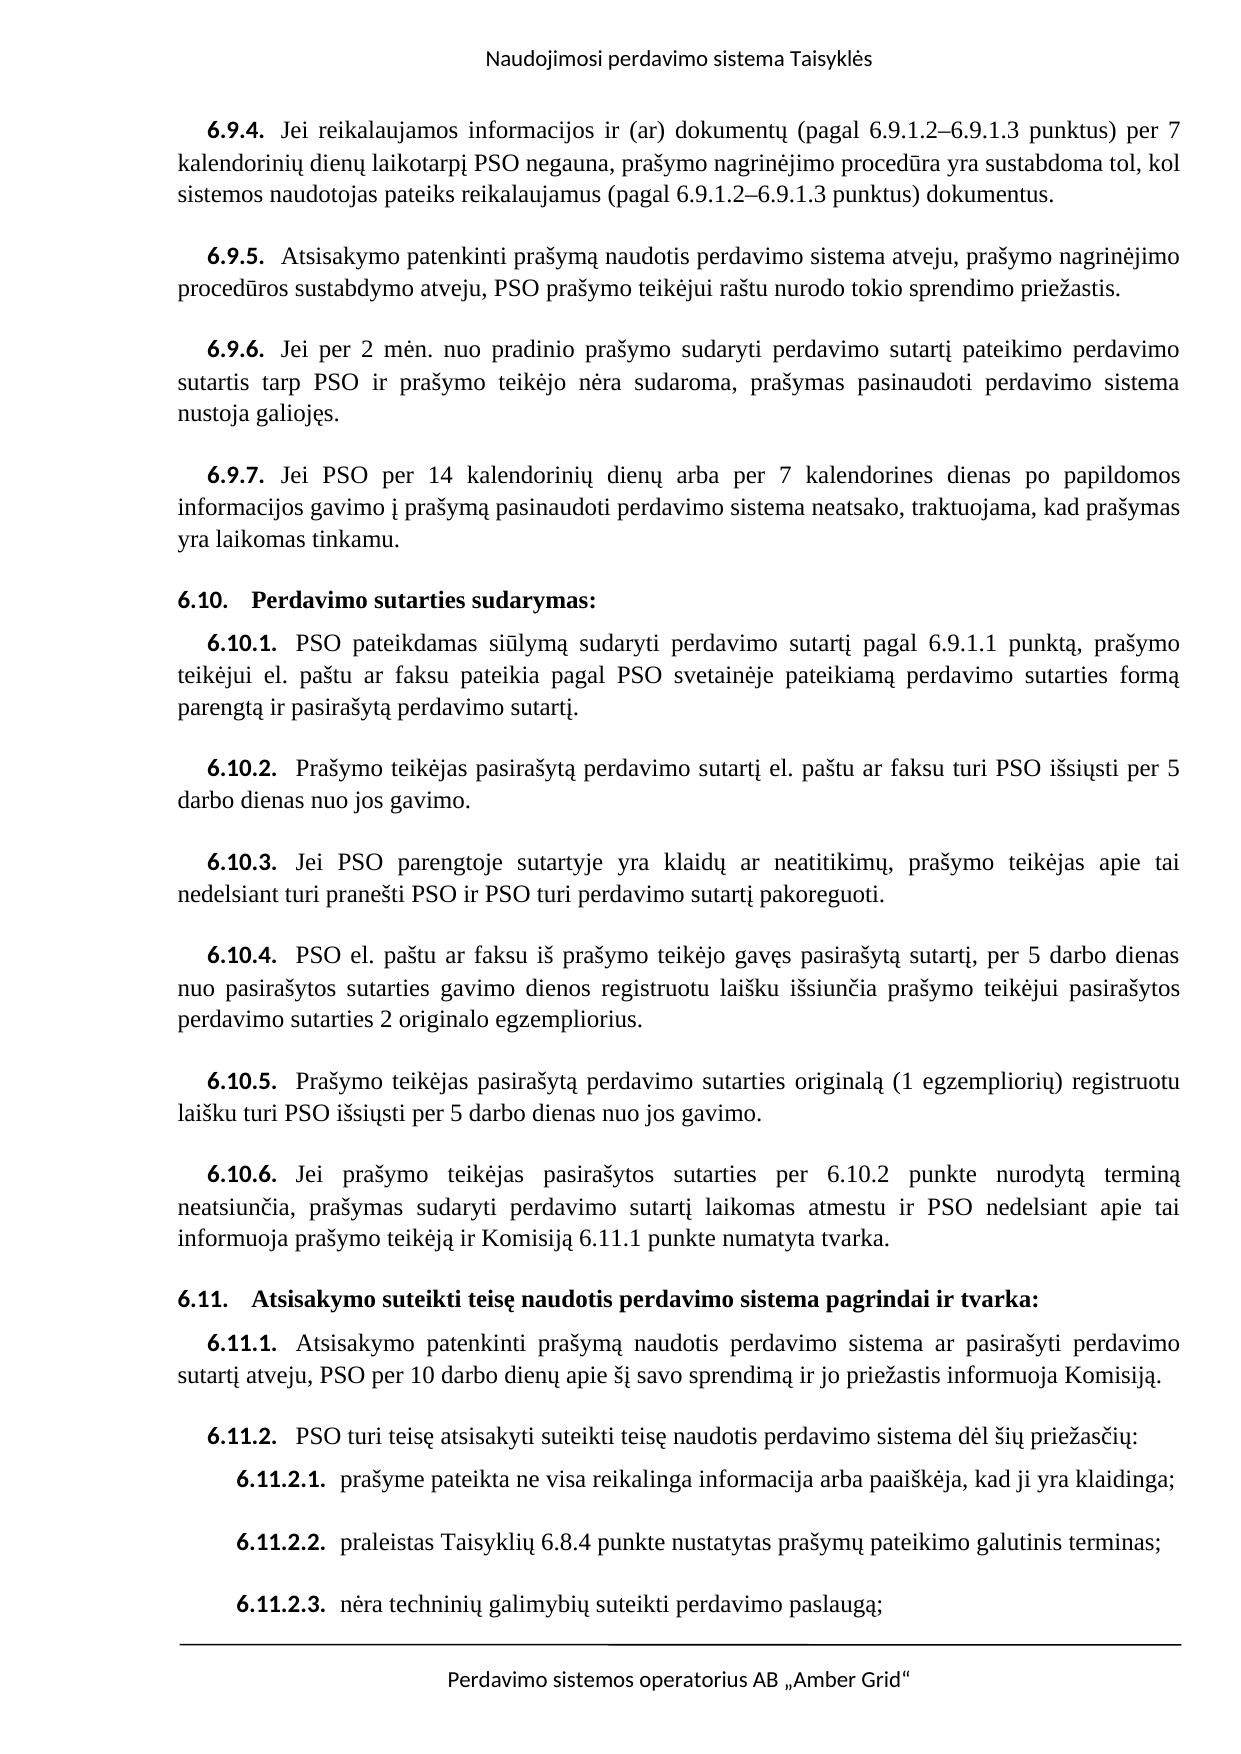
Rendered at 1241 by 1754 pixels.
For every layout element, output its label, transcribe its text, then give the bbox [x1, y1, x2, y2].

text 6.11. Atsisakymo suteikti teisę naudotis perdavimo sistema pagrindai ir tvarka: [177, 1284, 1181, 1314]
text 6.11.1. Atsisakymo patenkinti prašymą naudotis perdavimo sistema ar pasirašyti perdavimo sutartį atveju, PSO per 10 darbo dienų apie šį savo sprendimą ir jo priežastis informuoja Komisiją. [177, 1327, 1181, 1389]
text 6.10.2. Prašymo teikėjas pasirašytą perdavimo sutartį el. paštu ar faksu turi PSO išsiųsti per 5 darbo dienas nuo jos gavimo. [177, 752, 1181, 814]
text 6.10.6. Jei prašymo teikėjas pasirašytos sutarties per 6.10.2 punkte nurodytą terminą neatsiunčia, prašymas sudaryti perdavimo sutartį laikomas atmestu ir PSO nedelsiant apie tai informuoja prašymo teikėją ir Komisiją 6.11.1 punkte numatyta tvarka. [177, 1158, 1181, 1252]
text 6.11.2. PSO turi teisę atsisakyti suteikti teisę naudotis perdavimo sistema dėl šių priežasčių: [177, 1420, 1181, 1451]
text 6.9.4. Jei reikalaujamos informacijos ir (ar) dokumentų (pagal 6.9.1.2–6.9.1.3 punktus) per 7 kalendorinių dienų laikotarpį PSO negauna, prašymo nagrinėjimo procedūra yra sustabdoma tol, kol sistemos naudotojas pateiks reikalaujamus (pagal 6.9.1.2–6.9.1.3 punktus) dokumentus. [177, 115, 1181, 208]
text 6.10.3. Jei PSO parengtoje sutartyje yra klaidų ar neatitikimų, prašymo teikėjas apie tai nedelsiant turi pranešti PSO ir PSO turi perdavimo sutartį pakoreguoti. [177, 846, 1181, 908]
text 6.10.5. Prašymo teikėjas pasirašytą perdavimo sutarties originalą (1 egzempliorių) registruotu laišku turi PSO išsiųsti per 5 darbo dienas nuo jos gavimo. [177, 1065, 1181, 1127]
text 6.10.4. PSO el. paštu ar faksu iš prašymo teikėjo gavęs pasirašytą sutartį, per 5 darbo dienas nuo pasirašytos sutarties gavimo dienos registruotu laišku išsiunčia prašymo teikėjui pasirašytos perdavimo sutarties 2 originalo egzempliorius. [177, 939, 1181, 1033]
text 6.11.2.1. prašyme pateikta ne visa reikalinga informacija arba paaiškėja, kad ji yra klaidinga; [177, 1463, 1181, 1494]
text 6.11.2.3. nėra techninių galimybių suteikti perdavimo paslaugą; [177, 1588, 1181, 1619]
text 6.9.7. Jei PSO per 14 kalendorinių dienų arba per 7 kalendorines dienas po papildomos informacijos gavimo į prašymą pasinaudoti perdavimo sistema neatsako, traktuojama, kad prašymas yra laikomas tinkamu. [177, 459, 1181, 552]
text 6.9.6. Jei per 2 mėn. nuo pradinio prašymo sudaryti perdavimo sutartį pateikimo perdavimo sutartis tarp PSO ir prašymo teikėjo nėra sudaroma, prašymas pasinaudoti perdavimo sistema nustoja galiojęs. [177, 333, 1181, 427]
text 6.10. Perdavimo sutarties sudarymas: [177, 584, 1181, 614]
text 6.11.2.2. praleistas Taisyklių 6.8.4 punkte nustatytas prašymų pateikimo galutinis terminas; [177, 1526, 1181, 1556]
text 6.10.1. PSO pateikdamas siūlymą sudaryti perdavimo sutartį pagal 6.9.1.1 punktą, prašymo teikėjui el. paštu ar faksu pateikia pagal PSO svetainėje pateikiamą perdavimo sutarties formą parengtą ir pasirašytą perdavimo sutartį. [177, 627, 1181, 721]
text 6.9.5. Atsisakymo patenkinti prašymą naudotis perdavimo sistema atveju, prašymo nagrinėjimo procedūros sustabdymo atveju, PSO prašymo teikėjui raštu nurodo tokio sprendimo priežastis. [177, 240, 1181, 302]
